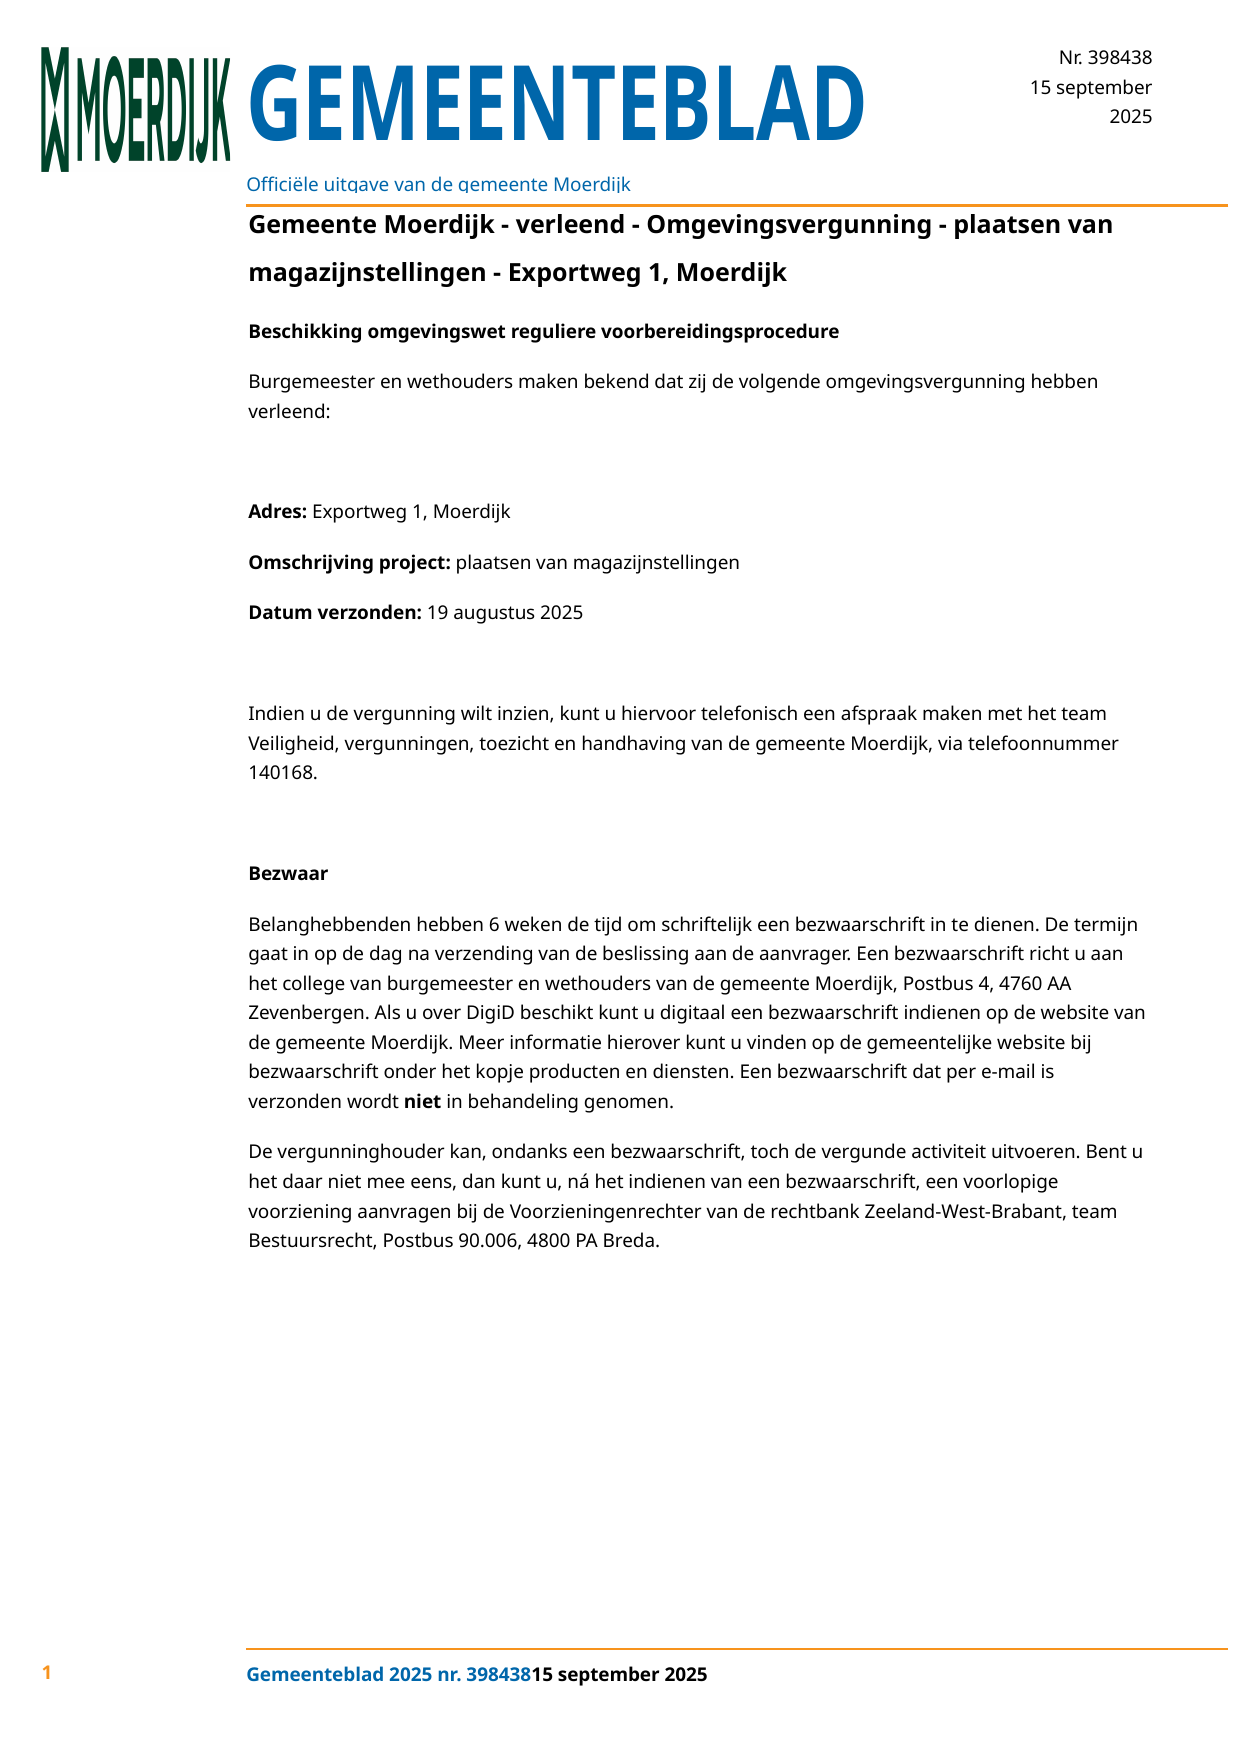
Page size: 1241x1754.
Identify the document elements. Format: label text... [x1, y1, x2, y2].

text Gemeente Moerdijk - verleend - Omgevingsvergunning - plaatsen van magazijnstellingen - Exportweg 1, Moerdijk [248, 207, 1152, 288]
text Bezwaar [248, 860, 1152, 886]
text Indien u de vergunning wilt inzien, kunt u hiervoor telefonisch een afspraak maken met het team Veiligheid, vergunningen, toezicht en handhaving van de gemeente Moerdijk, via telefoonnummer 140168. [248, 700, 1152, 785]
text Omschrijving project: plaatsen van magazijnstellingen [248, 549, 1152, 575]
text Burgemeester en wethouders maken bekend dat zij de volgende omgevingsvergunning hebben verleend: [248, 368, 1152, 424]
text Beschikking omgevingswet reguliere voorbereidingsprocedure [248, 318, 1152, 344]
text Belanghebbenden hebben 6 weken de tijd om schriftelijk een bezwaarschrift in te dienen. De termijn gaat in op de dag na verzending van de beslissing aan de aanvrager. Een bezwaarschrift richt u aan het college van burgemeester en wethouders van de gemeente Moerdijk, Postbus 4, 4760 AA Zevenbergen. Als u over DigiD beschikt kunt u digitaal een bezwaarschrift indienen op de website van de gemeente Moerdijk. Meer informatie hierover kunt u vinden op de gemeentelijke website bij bezwaarschrift onder het kopje producten en diensten. Een bezwaarschrift dat per e-mail is verzonden wordt niet in behandeling genomen. [248, 911, 1152, 1114]
text De vergunninghouder kan, ondanks een bezwaarschrift, toch de vergunde activiteit uitvoeren. Bent u het daar niet mee eens, dan kunt u, ná het indienen van een bezwaarschrift, een voorlopige voorziening aanvragen bij de Voorzieningenrechter van de rechtbank Zeeland-West-Brabant, team Bestuursrecht, Postbus 90.006, 4800 PA Breda. [248, 1139, 1152, 1253]
text Datum verzonden: 19 augustus 2025 [248, 599, 1152, 625]
text Adres: Exportweg 1, Moerdijk [248, 499, 1152, 524]
picture [41, 47, 231, 172]
